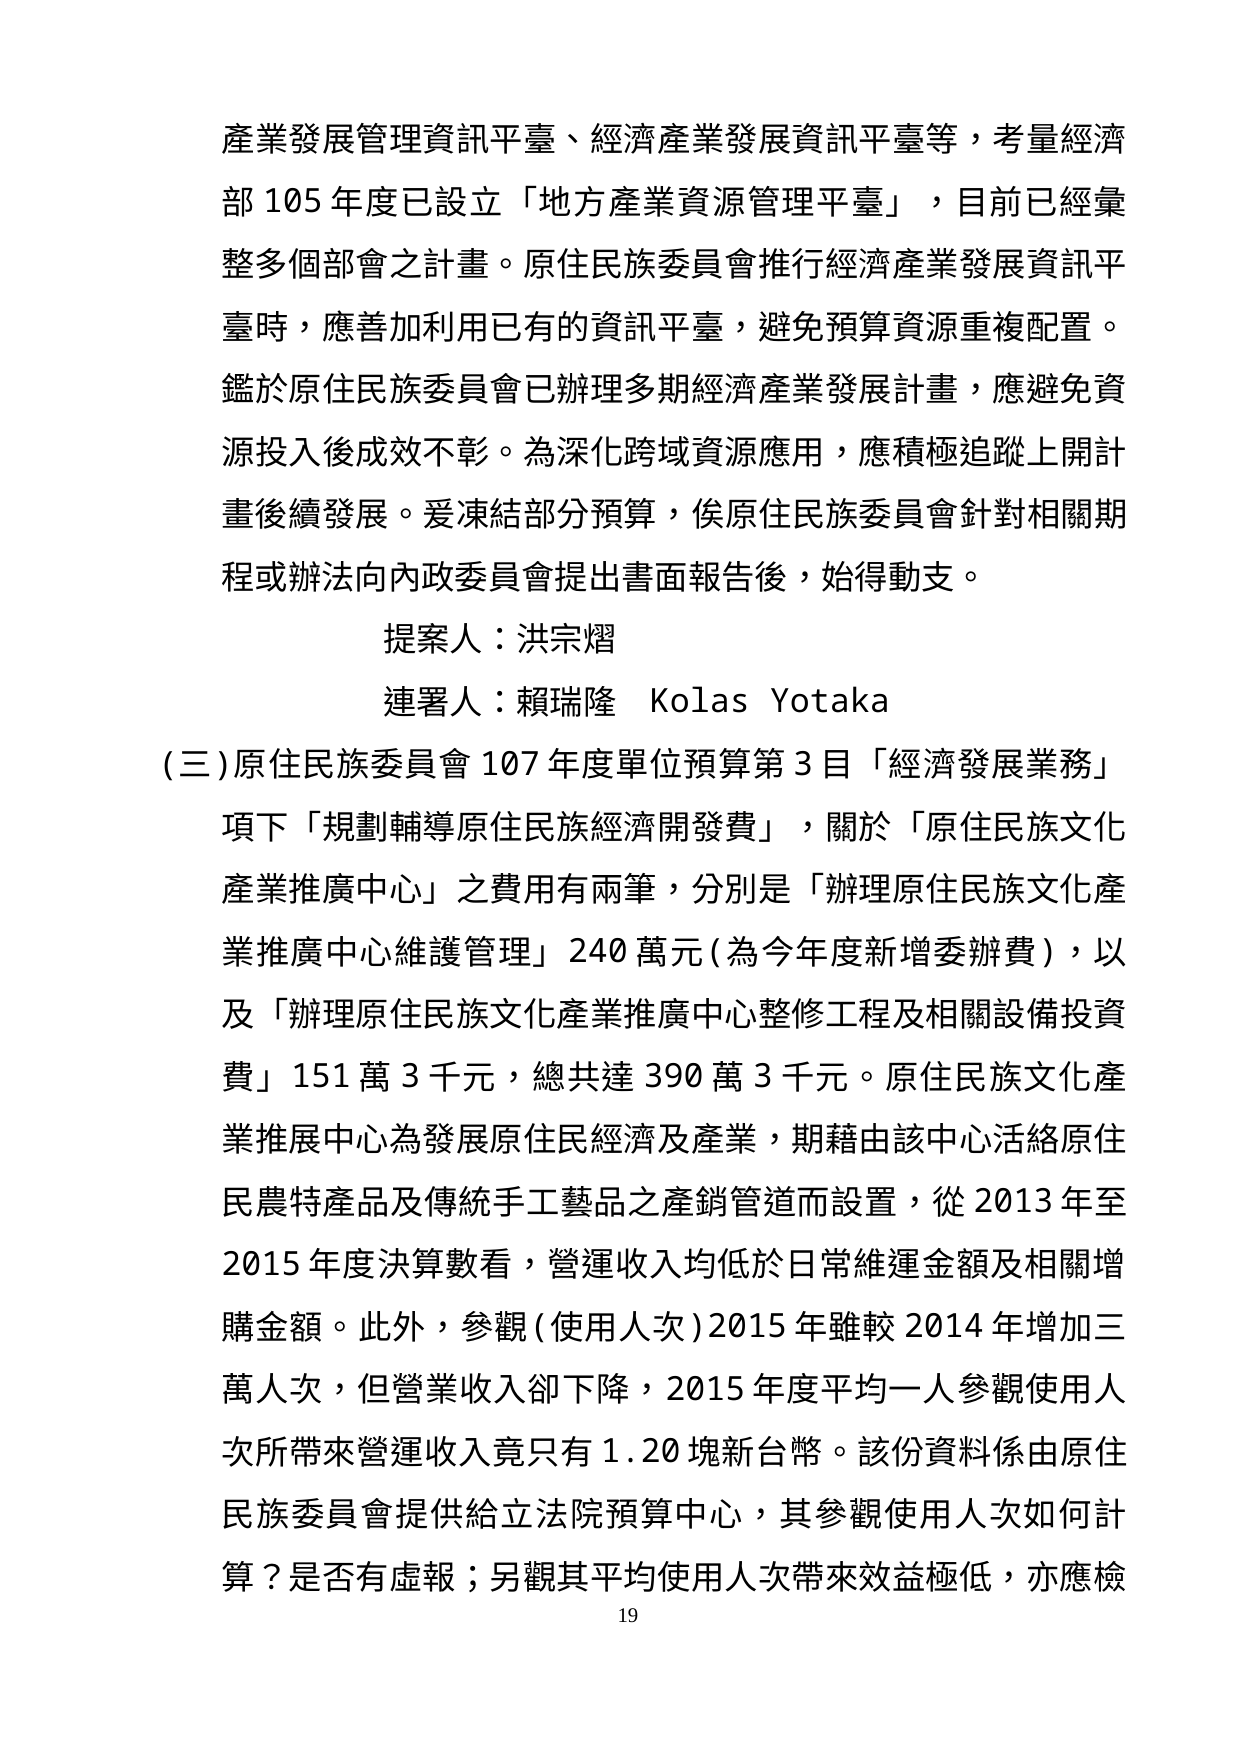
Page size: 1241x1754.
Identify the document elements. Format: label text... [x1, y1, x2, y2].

text (三)原住民族委員會107年度單位預算第3目「經濟發展業務」項下「規劃輔導原住民族經濟開發費」，關於「原住民族文化產業推廣中心」之費用有兩筆，分別是「辦理原住民族文化產業推廣中心維護管理」240萬元(為今年度新增委辦費)，以及「辦理原住民族文化產業推廣中心整修工程及相關設備投資費」151萬3千元，總共達390萬3千元。原住民族文化產業推展中心為發展原住民經濟及產業，期藉由該中心活絡原住民農特產品及傳統手工藝品之產銷管道而設置，從2013年至2015年度決算數看，營運收入均低於日常維運金額及相關增購金額。此外，參觀(使用人次)2015年雖較2014年增加三萬人次，但營業收入卻下降，2015年度平均一人參觀使用人次所帶來營運收入竟只有1.20塊新台幣。該份資料係由原住民族委員會提供給立法院預算中心，其參觀使用人次如何計算？是否有虛報；另觀其平均使用人次帶來效益極低，亦應檢 [158, 721, 1127, 1596]
text 產業發展管理資訊平臺、經濟產業發展資訊平臺等，考量經濟部105年度已設立「地方產業資源管理平臺」，目前已經彙整多個部會之計畫。原住民族委員會推行經濟產業發展資訊平臺時，應善加利用已有的資訊平臺，避免預算資源重複配置。鑑於原住民族委員會已辦理多期經濟產業發展計畫，應避免資源投入後成效不彰。為深化跨域資源應用，應積極追蹤上開計畫後續發展。爰凍結部分預算，俟原住民族委員會針對相關期程或辦法向內政委員會提出書面報告後，始得動支。 [158, 96, 1127, 596]
text 提案人：洪宗熠 [383, 596, 1127, 658]
text 連署人：賴瑞隆 Kolas Yotaka [383, 658, 1127, 721]
